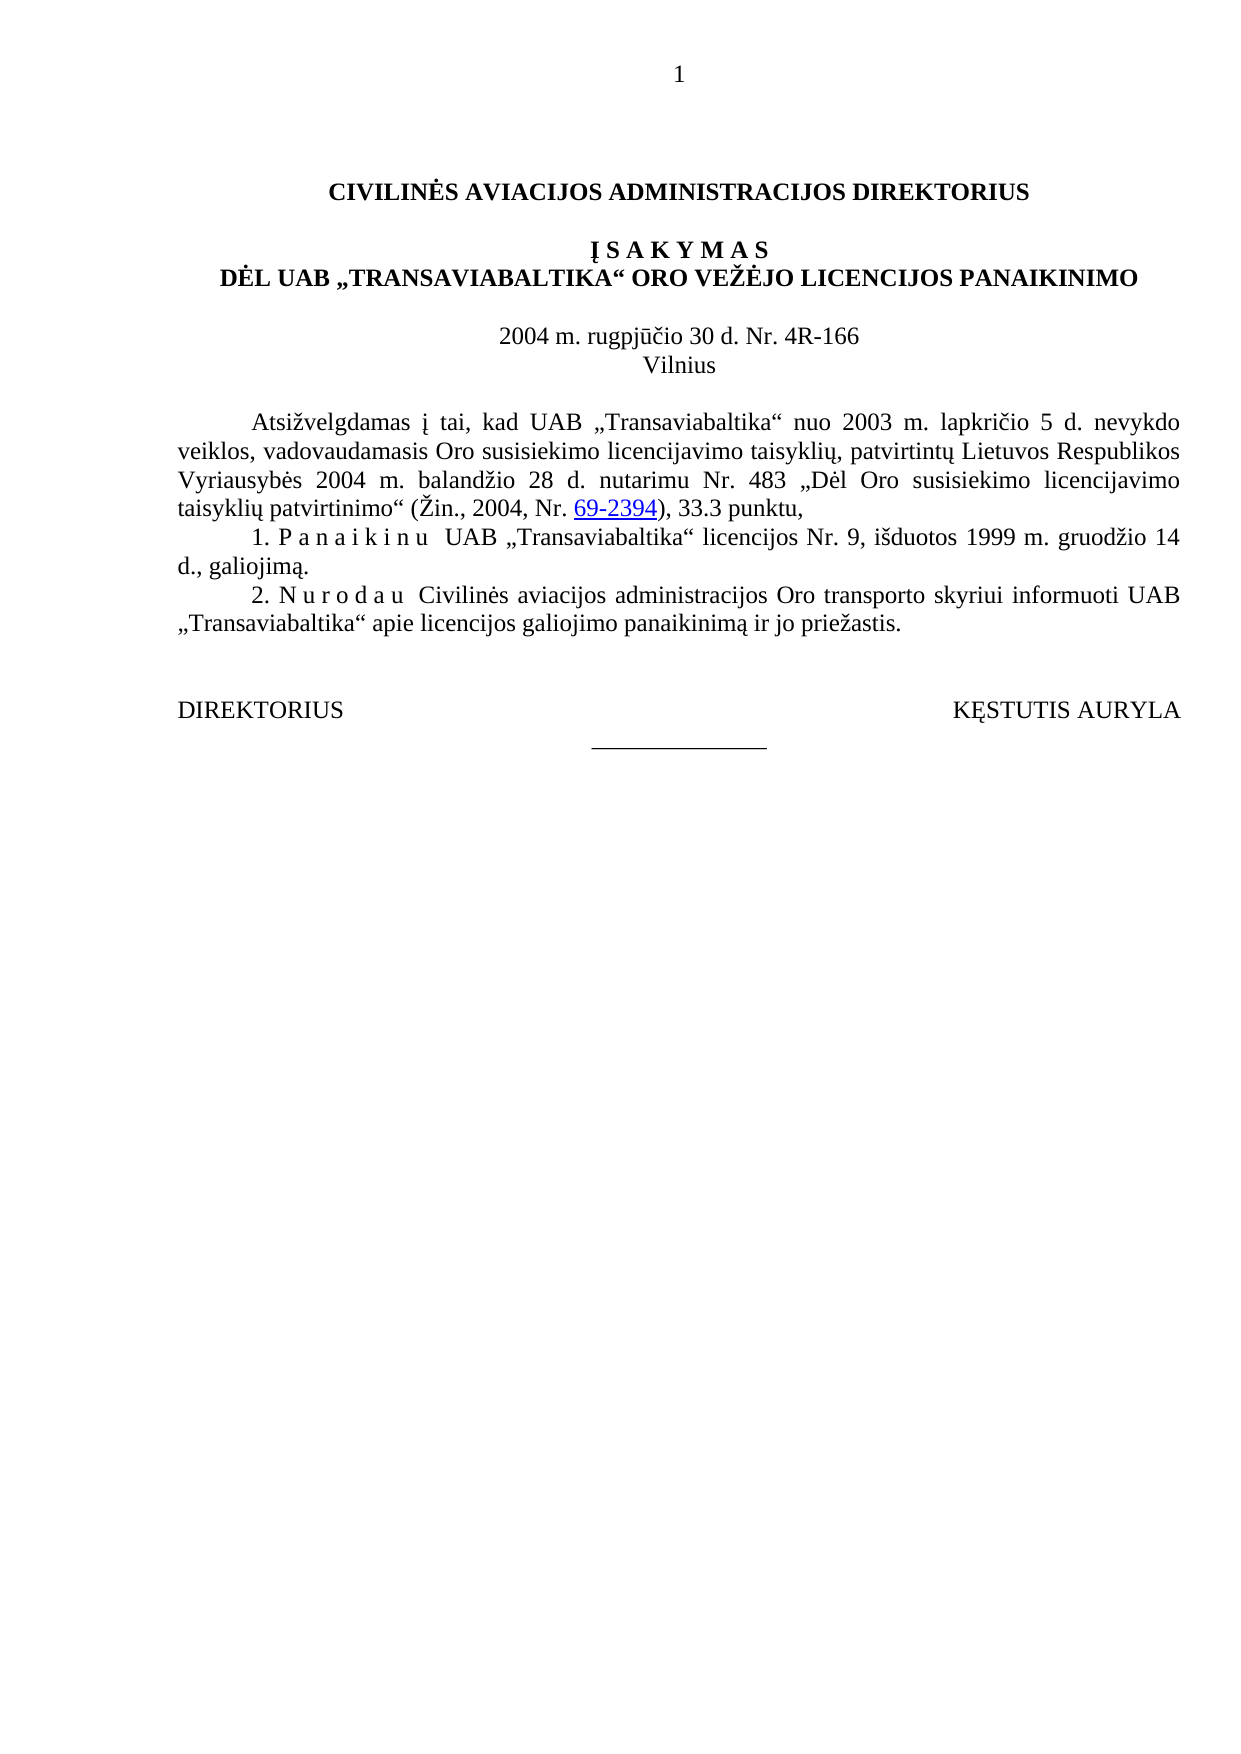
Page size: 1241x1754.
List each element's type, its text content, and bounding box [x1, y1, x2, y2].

text DIREKTORIUS KĘSTUTIS AURYLA [177, 695, 1181, 723]
text Į S A K Y M A S [177, 235, 1181, 263]
text CIVILINĖS AVIACIJOS ADMINISTRACIJOS DIREKTORIUS [177, 177, 1181, 206]
text ______________ [177, 723, 1181, 752]
text 2004 m. rugpjūčio 30 d. Nr. 4R-166 [177, 321, 1181, 350]
text 2. Nurodau Civilinės aviacijos administracijos Oro transporto skyriui informuoti UAB „Transaviabaltika“ apie licencijos galiojimo panaikinimą ir jo priežastis. [177, 580, 1181, 637]
text Vilnius [177, 350, 1181, 378]
text 1. Panaikinu UAB „Transaviabaltika“ licencijos Nr. 9, išduotos 1999 m. gruodžio 14 d., galiojimą. [177, 522, 1181, 580]
text Atsižvelgdamas į tai, kad UAB „Transaviabaltika“ nuo 2003 m. lapkričio 5 d. nevykdo veiklos, vadovaudamasis Oro susisiekimo licencijavimo taisyklių, patvirtintų Lietuvos Respublikos Vyriausybės 2004 m. balandžio 28 d. nutarimu Nr. 483 „Dėl Oro susisiekimo licencijavimo taisyklių patvirtinimo“ (Žin., 2004, Nr. 69-2394), 33.3 punktu, [177, 407, 1181, 522]
text DĖL UAB „TRANSAVIABALTIKA“ ORO VEŽĖJO LICENCIJOS PANAIKINIMO [177, 263, 1181, 292]
